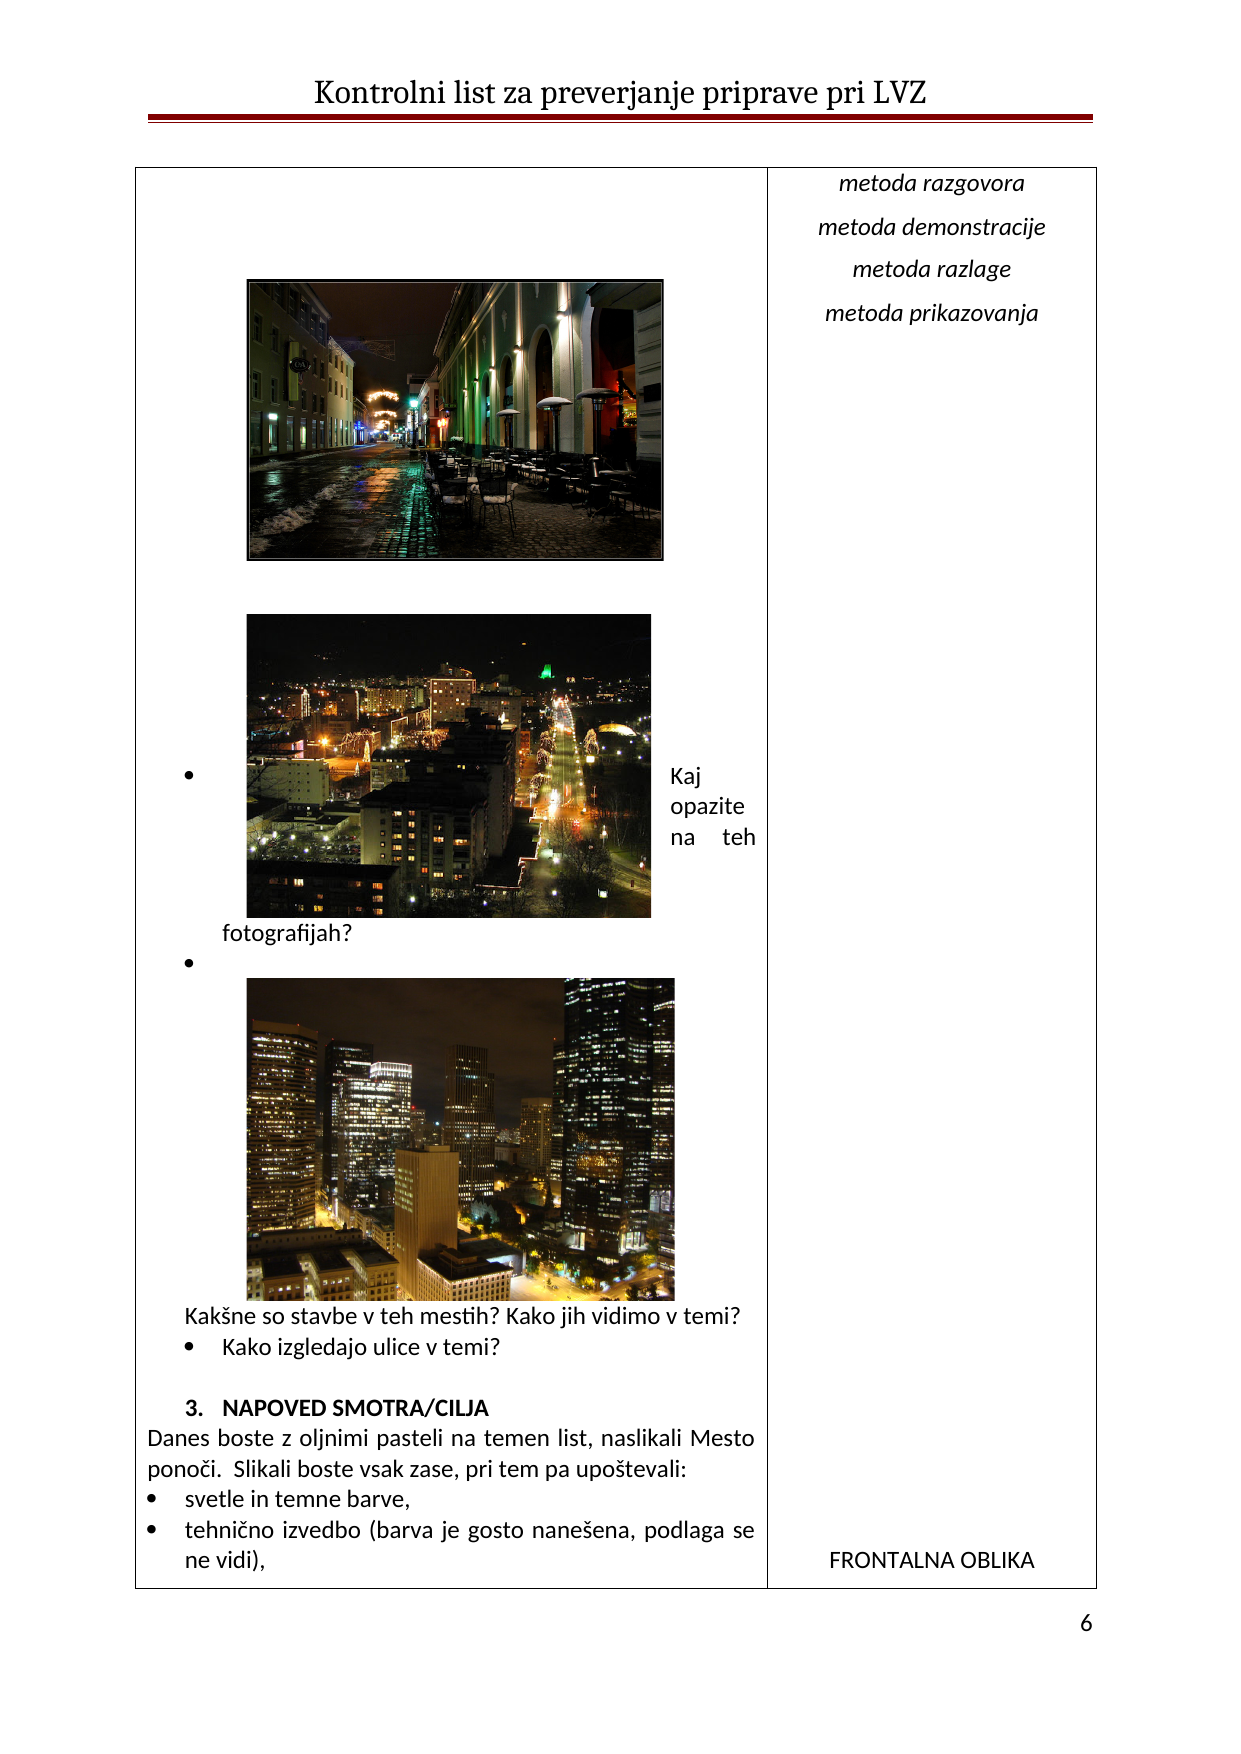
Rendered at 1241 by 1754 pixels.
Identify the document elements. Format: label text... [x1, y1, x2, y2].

table_cell UVODNA MOTIVACIJA (psihomotorična strategija) S seboj prineseva vrečko presenečenja, v kateri so pomešane voščenke in oljni pasteli. Učenci sedijo na stolih v polkrogu pred tablo in pet učencev izžreba po eno voščenko/oljni pastel. POGOVOR O LIKOVNI NALOGI Učence vprašava ali vedo, kaj držijo v rokah. K sebi pokličeva dva naključno izbrana učenca. V levo roko jima dava voščenko, v desno pa oljni pastel. Učenca ju med seboj primerjata po obliki, mehkobi, trdoti, mastnosti..., drugi učenci ga poslušajo. Učenci, ki so predhodno izvlekli voščenko/oljni pastel nato dvignejo izžreban predmet v zrak in sošolcem povedo, kaj so izžrebali (oljni pastel ali voščenko). Če učenec ne ve kaj drži v roki, mu lahko s pomočjo njegovega opisa, pomagajo tudi drugi učenci v razredu. Ko učenci ugotovijo kaj je bilo v vrečki presenečenja, nadaljujeva pogovor v smeri: Katere materiale ste sedaj izvlekli? Kaj bi z njimi lahko počeli? Ste že slikali z voščenkami? Kaj pa z oljnimi pasteli? Nato vzameva en oljni pastel in z njim na risalni list potegneva črto. Učence vprašava: Ali je to že slika? (cilj: pojma risba, risanje) Kaj pa je to? Kaj sem narisala? (cilj: pojem črta) Kakšne črte pa poznamo? (cilj: vrste črt) Učence nagovoriva: Pridi in pokaži. Kako pa bi to risbo spremenili v sliko? (cilj: pojma slikanje, slika, ploskev, barva) Kako pa bi lahko ploskve z oljnimi pasteli zapolnili hitreje? (cilj: različni načini uporabe oljnih pastelov) To pokaževa učencem. Ali je ta slika že dovolj zanimiva? Kaj pa lahko storimo, da bi slika postala bolj zanimiva? (pojem: mešanje barv) Učencem to pokaževa, poskusijo lahko tudi sami. Ali lahko barve svetlimo ali temnimo? (pojem: svetle in temne barve. Svetlimo tako, da barvi dodajamo belo, temnimo tako, da barvi dodajamo črno) Kako bi to storili? To pokaževa učencem. Sedaj pa si poglejmo, kako so umetniki slikali z oljnimi pasteli. 1. REPRODUKCIJA - Pablo Picasso: Ženska v zelenem To je reprodukcija umetniškega dela Pabla Picassa, z naslovom Ženska v zelenem. Kaj vidite na reprodukciji likovnega dela? Ali vidite kakšno barvno črto? Kaj pa barvne črte omejujejo? Kakšne barve je uporabil? Ali je barve mešal? Kje se to vidi? Ali se na katerih mestih vidi barva slikarske podlage/papirja? (Kako so torej barve nanešene na podlago?) 2. REPRODUKCIJA - Henri de Toulouse Lautrec - Portret Vincenta van Gogha To je reprodukcija umetniškega dela Henrija de Toulouse Lautreca, z naslovom Potret Vincenta van Gogha. Kaj vidite na reprodukciji likovnega dela? Katere barve je uporabil umetnik? Ali so vse oranžne barve enake? Kaj mislite, kako je umetnik to naredil? Kako so barve nanešene na podlago? Ali je umetnik v celoti zapolnil slikarsko površino? Za ogledom reprodukcij učence vprašava: Kaj sta umetnika naslikala? Kaj pa, če bi morali sami slikati? Zaprite oči in si zamislite mesto ponoči. Predstavljajte si, da se po njem sprehajate v temi. Kako si predstavljate mesto ponoči? Nato tri učence prosiva, da z nami delijo svoje ideje: Kakšno je bilo tvoje mesto? Kakšne so stavbe v tvojem mestu? Kako izgledajo ulice v temi? Za dodatne ideje, pa sva za vas izbrali še nekaj različnih fotografij mest ponoči. Kaj opazite na teh fotografijah? Kakšne so stavbe v teh mestih? Kako jih vidimo v temi? Kako izgledajo ulice v temi? NAPOVED SMOTRA/CILJA Danes boste z oljnimi pasteli na temen list, naslikali Mesto ponoči. Slikali boste vsak zase, pri tem pa upoštevali: svetle in temne barve, tehnično izvedbo (barva je gosto nanešena, podlaga se ne vidi), izvirnost, zapolnitev formata. Merila vrednotenja sproti pritrjujeva na tablo. NAVODILA ZA DELO Vsak od vas bo naslikal Mesto ponoči. Mize boste zaščitili s časopisnim papirjem in si pripravili pripomočke za delo - temne liste in oljne pastele. Ko boste pripravljeni, pričnite s slikanjem in ne pozabite upoštevati meril za vrednotenje, ki smo jih pred tem pritrdili na tablo. PRAKTIČNO DELO UČENCEV Učenci izdelujejo izdelke po navodilih. Midve jih spodbujava in jim svetujeva. LIKOVNO VREDNOTENJE Učenci izdelke prinesejo k tabli in jih z magnetki pritrdimo nanjo. Učenci se pred tablo v polkrogu usedejo na stole tako, da lahko vsi dobro vidijo vse izdelke. Kaj smo danes delali? Kaj smo pri tem upoštevali? Poglejte, kje na teh slikah so najsvetlejše in najtemnejše ploskve? Kje se barve mešajo? Ste vsi dobro zapolnili slikarsko površino ali bi lahko kateri sliki še kaj dodali? Katera slika se vam zdi izvirna, nenavadna, drugačna? Zakaj? [136, 168, 767, 1587]
picture [246, 614, 652, 918]
picture [246, 279, 664, 561]
table_cell metoda razgovora metoda demonstracije metoda razlage metoda prikazovanja FRONTALNA OBLIKA [768, 168, 1096, 1587]
picture [246, 978, 675, 1301]
